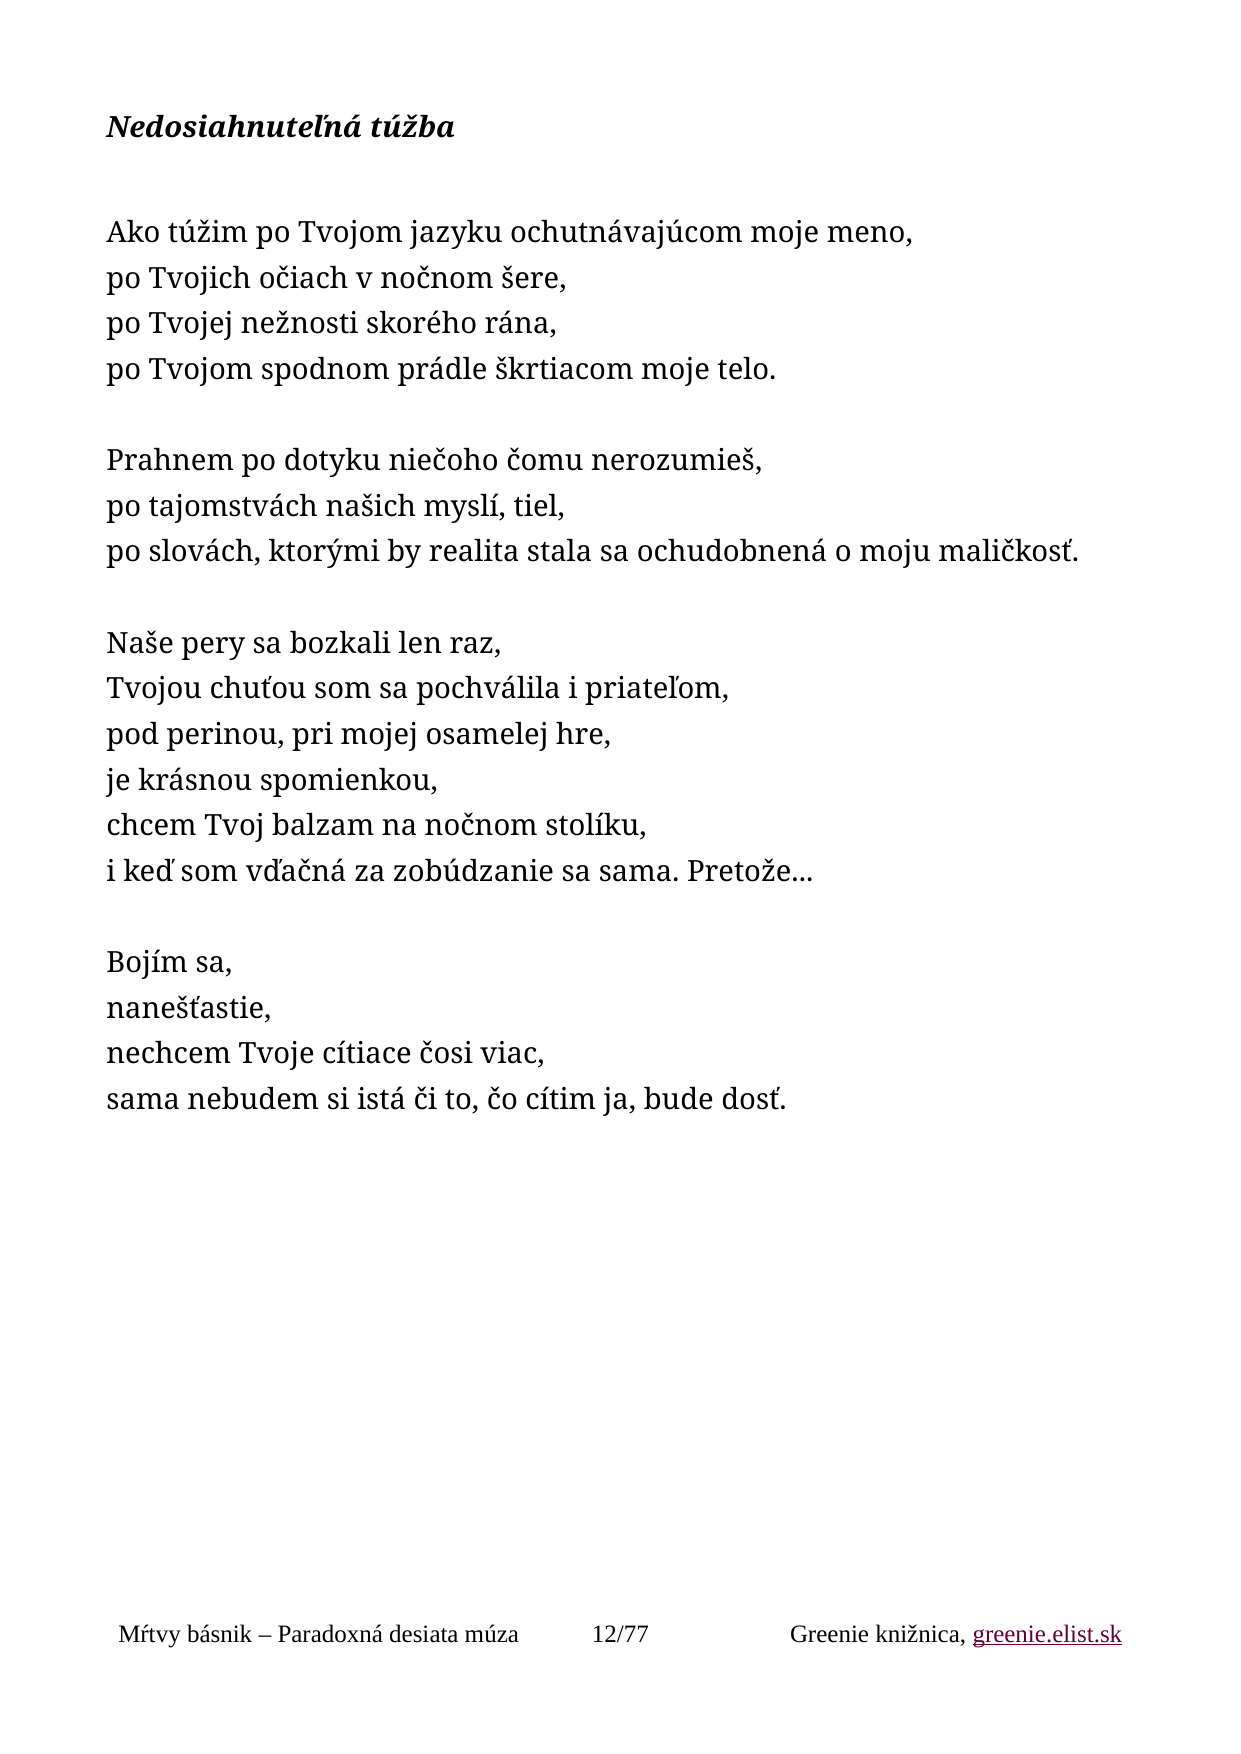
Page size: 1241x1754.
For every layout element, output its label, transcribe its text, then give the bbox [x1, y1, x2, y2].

text chcem Tvoj balzam na nočnom stolíku, [106, 804, 1134, 844]
text po Tvojej nežnosti skorého rána, [106, 303, 1134, 342]
text Tvojou chuťou som sa pochválila i priateľom, [106, 668, 1134, 707]
text je krásnou spomienkou, [106, 759, 1134, 798]
subtitle Nedosiahnuteľná túžba [106, 106, 1134, 146]
text po slovách, ktorými by realita stala sa ochudobnená o moju maličkosť. [106, 531, 1134, 570]
text Prahnem po dotyku niečoho čomu nerozumieš, [106, 439, 1134, 479]
text Ako túžim po Tvojom jazyku ochutnávajúcom moje meno, [106, 211, 1134, 251]
text po tajomstvách našich myslí, tiel, [106, 485, 1134, 525]
text Naše pery sa bozkali len raz, [106, 622, 1134, 662]
text nechcem Tvoje cítiace čosi viac, [106, 1033, 1134, 1072]
text pod perinou, pri mojej osamelej hre, [106, 713, 1134, 753]
text po Tvojom spodnom prádle škrtiacom moje telo. [106, 348, 1134, 388]
text po Tvojich očiach v nočnom šere, [106, 257, 1134, 297]
text Bojím sa, [106, 941, 1134, 981]
text sama nebudem si istá či to, čo cítim ja, bude dosť. [106, 1078, 1134, 1118]
text nanešťastie, [106, 987, 1134, 1027]
text i keď som vďačná za zobúdzanie sa sama. Pretože... [106, 850, 1134, 890]
